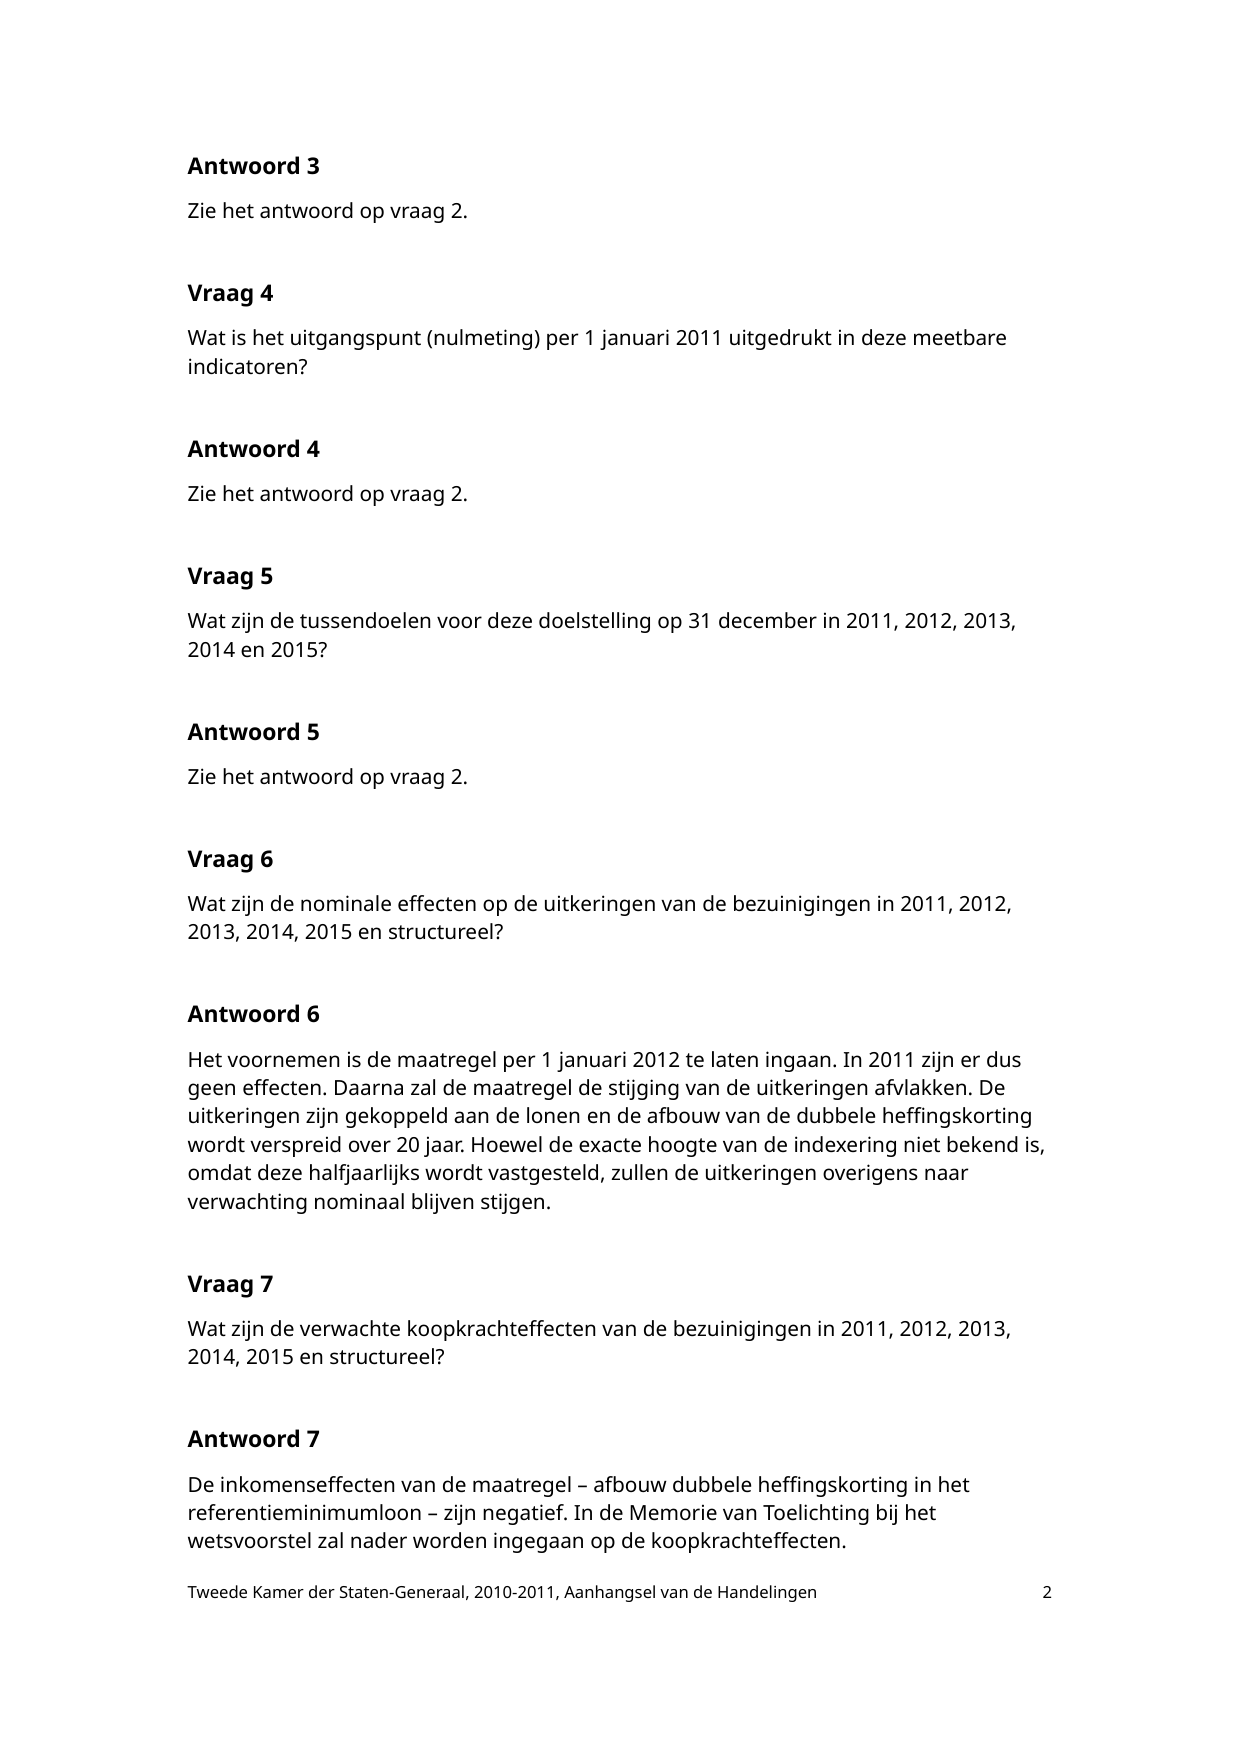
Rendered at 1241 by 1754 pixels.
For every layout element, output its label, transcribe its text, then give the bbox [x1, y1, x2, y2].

subtitle Vraag 4 [187, 277, 1053, 308]
text Zie het antwoord op vraag 2. [187, 479, 1053, 507]
text De inkomenseffecten van de maatregel – afbouw dubbele heffingskorting in het referentieminimumloon – zijn negatief. In de Memorie van Toelichting bij het wetsvoorstel zal nader worden ingegaan op de koopkrachteffecten. [187, 1470, 1053, 1555]
subtitle Antwoord 6 [187, 998, 1053, 1030]
subtitle Vraag 6 [187, 843, 1053, 874]
subtitle Vraag 5 [187, 560, 1053, 591]
text Wat is het uitgangspunt (nulmeting) per 1 januari 2011 uitgedrukt in deze meetbare indicatoren? [187, 323, 1053, 380]
text Wat zijn de tussendoelen voor deze doelstelling op 31 december in 2011, 2012, 2013, 2014 en 2015? [187, 606, 1053, 663]
subtitle Antwoord 7 [187, 1423, 1053, 1455]
subtitle Vraag 7 [187, 1268, 1053, 1299]
text Het voornemen is de maatregel per 1 januari 2012 te laten ingaan. In 2011 zijn er dus geen effecten. Daarna zal de maatregel de stijging van de uitkeringen afvlakken. De uitkeringen zijn gekoppeld aan de lonen en de afbouw van de dubbele heffingskorting wordt verspreid over 20 jaar. Hoewel de exacte hoogte van de indexering niet bekend is, omdat deze halfjaarlijks wordt vastgesteld, zullen de uitkeringen overigens naar verwachting nominaal blijven stijgen. [187, 1045, 1053, 1215]
text Zie het antwoord op vraag 2. [187, 196, 1053, 225]
subtitle Antwoord 5 [187, 716, 1053, 747]
subtitle Antwoord 4 [187, 433, 1053, 464]
text Wat zijn de verwachte koopkrachteffecten van de bezuinigingen in 2011, 2012, 2013, 2014, 2015 en structureel? [187, 1314, 1053, 1371]
subtitle Antwoord 3 [187, 150, 1053, 181]
text Zie het antwoord op vraag 2. [187, 762, 1053, 790]
text Wat zijn de nominale effecten op de uitkeringen van de bezuinigingen in 2011, 2012, 2013, 2014, 2015 en structureel? [187, 889, 1053, 946]
